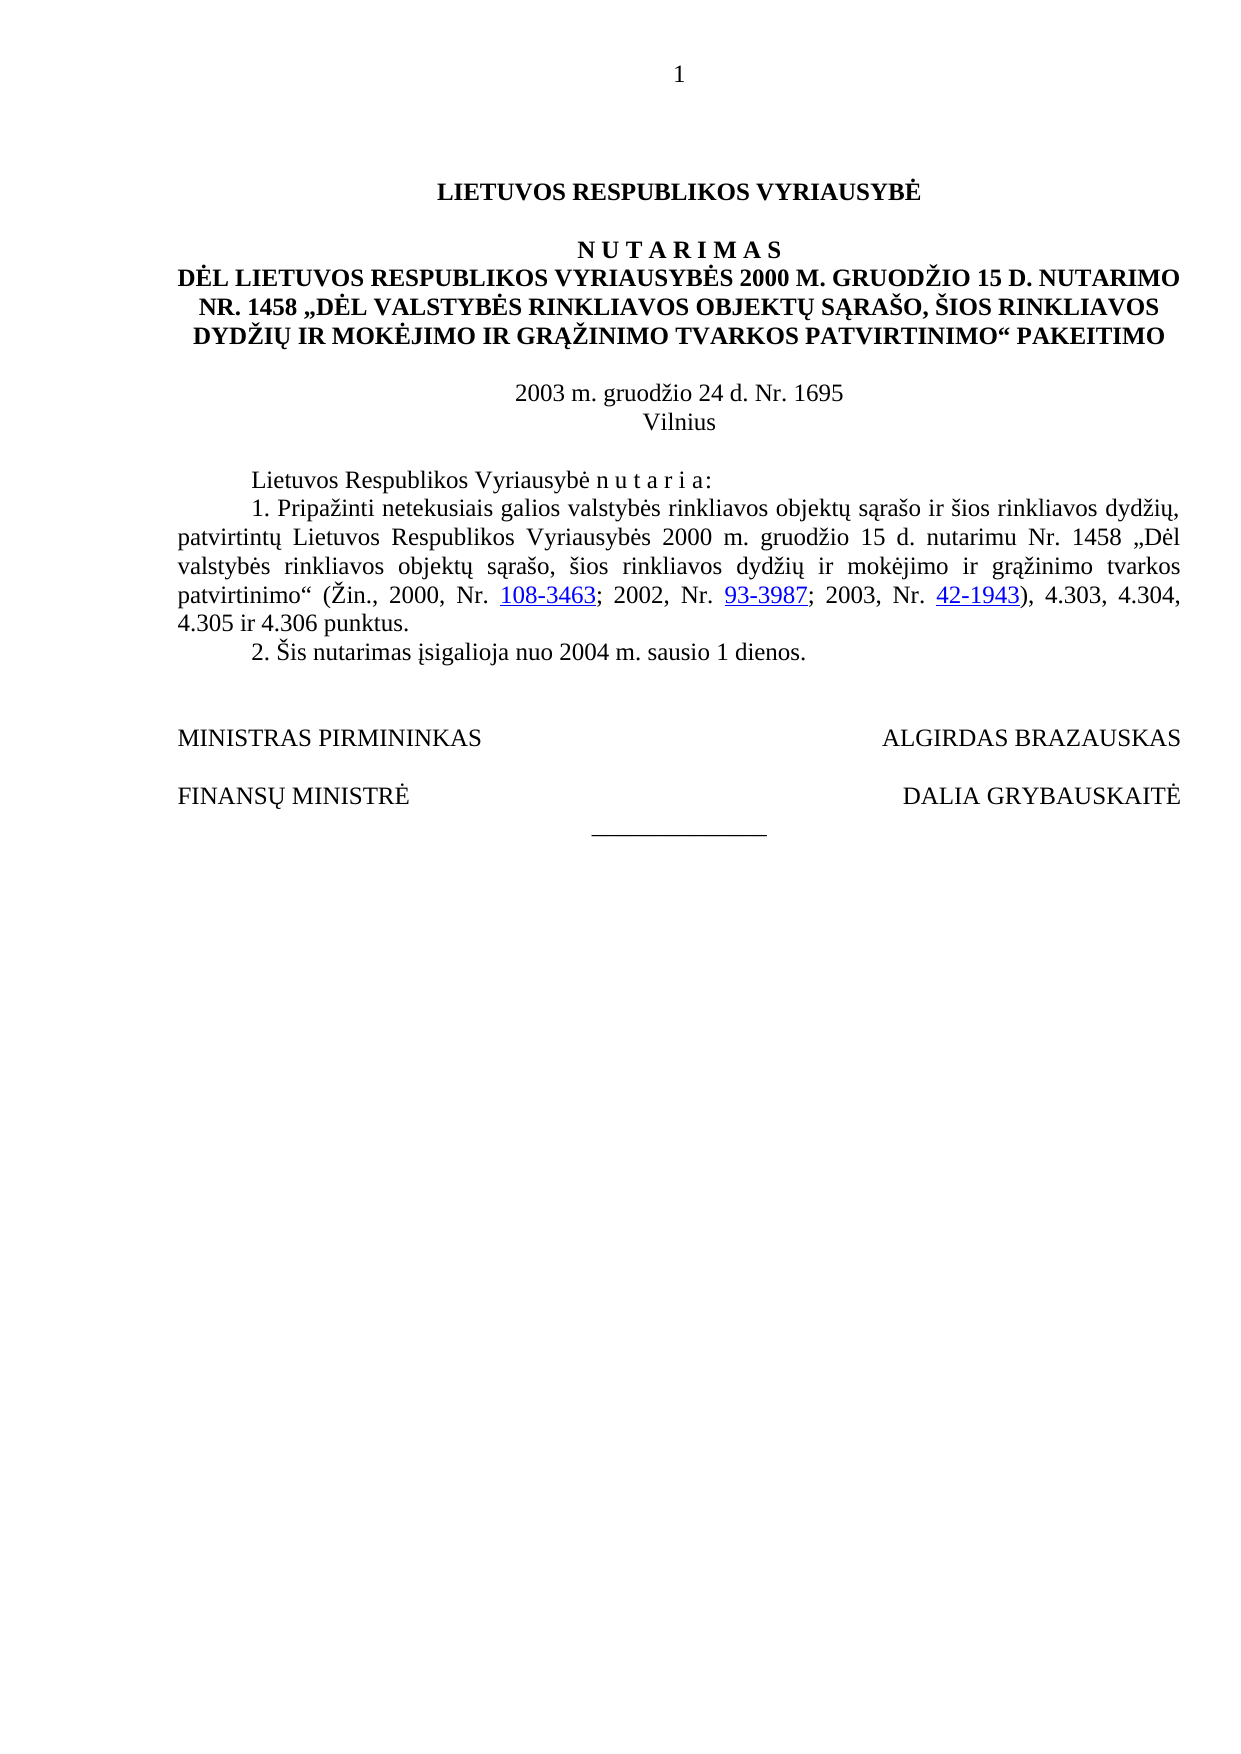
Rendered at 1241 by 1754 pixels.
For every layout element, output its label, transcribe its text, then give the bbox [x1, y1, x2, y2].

text MINISTRAS PIRMININKAS ALGIRDAS BRAZAUSKAS [177, 723, 1181, 752]
text 1. Pripažinti netekusiais galios valstybės rinkliavos objektų sąrašo ir šios rinkliavos dydžių, patvirtintų Lietuvos Respublikos Vyriausybės 2000 m. gruodžio 15 d. nutarimu Nr. 1458 „Dėl valstybės rinkliavos objektų sąrašo, šios rinkliavos dydžių ir mokėjimo ir grąžinimo tvarkos patvirtinimo“ (Žin., 2000, Nr. 108-3463; 2002, Nr. 93-3987; 2003, Nr. 42-1943), 4.303, 4.304, 4.305 ir 4.306 punktus. [177, 493, 1181, 637]
text 2003 m. gruodžio 24 d. Nr. 1695 [177, 378, 1181, 407]
text 2. Šis nutarimas įsigalioja nuo 2004 m. sausio 1 dienos. [177, 637, 1181, 666]
text Vilnius [177, 407, 1181, 436]
text N U T A R I M A S [177, 235, 1181, 263]
text Lietuvos Respublikos Vyriausybė nutaria: [177, 465, 1181, 493]
text FINANSŲ MINISTRĖ DALIA GRYBAUSKAITĖ [177, 781, 1181, 810]
text DĖL LIETUVOS RESPUBLIKOS VYRIAUSYBĖS 2000 M. GRUODŽIO 15 D. NUTARIMO NR. 1458 „DĖL VALSTYBĖS RINKLIAVOS OBJEKTŲ SĄRAŠO, ŠIOS RINKLIAVOS DYDŽIŲ IR MOKĖJIMO IR GRĄŽINIMO TVARKOS PATVIRTINIMO“ PAKEITIMO [177, 263, 1181, 350]
text ______________ [177, 810, 1181, 838]
text LIETUVOS RESPUBLIKOS VYRIAUSYBĖ [177, 177, 1181, 206]
